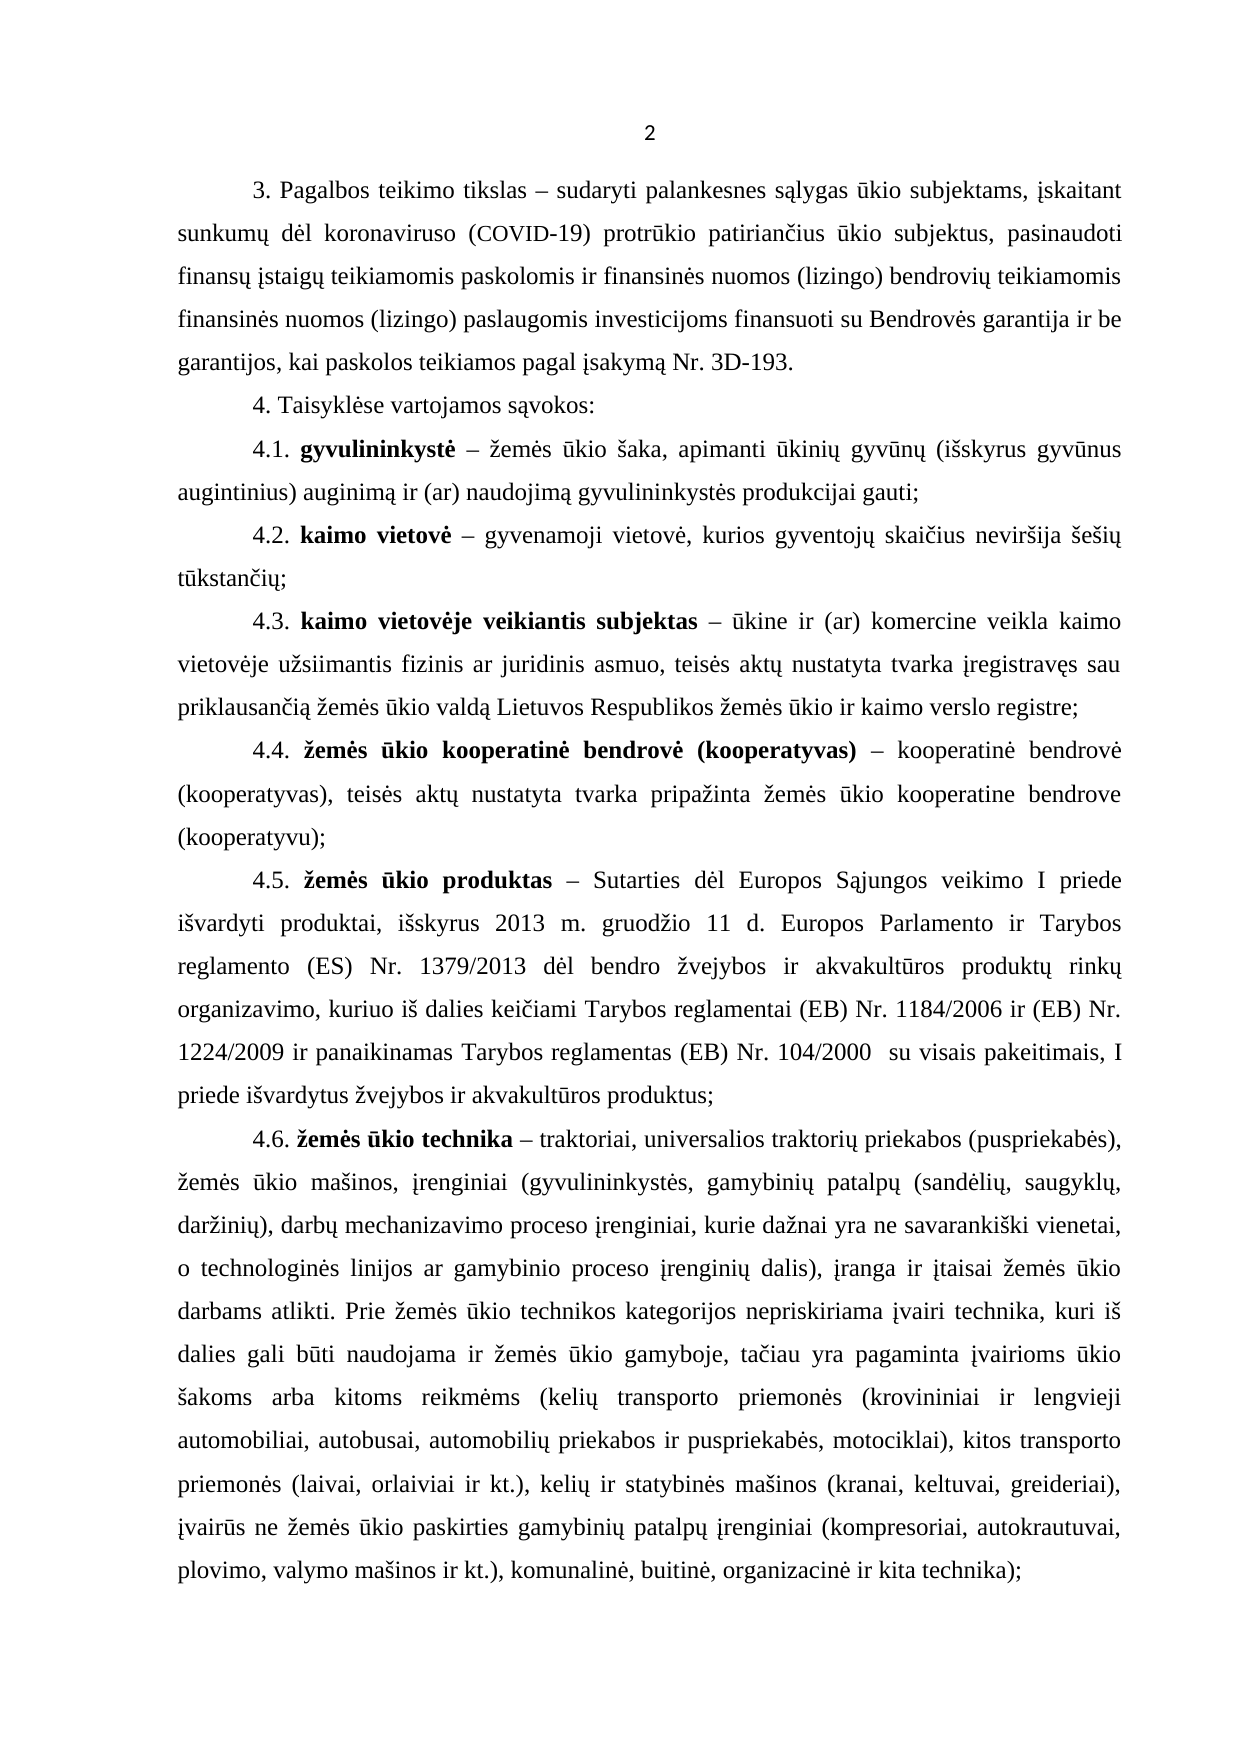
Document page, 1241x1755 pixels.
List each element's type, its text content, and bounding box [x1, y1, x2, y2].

text 4.1. gyvulininkystė – žemės ūkio šaka, apimanti ūkinių gyvūnų (išskyrus gyvūnus augintinius) auginimą ir (ar) naudojimą gyvulininkystės produkcijai gauti; [177, 434, 1122, 506]
text 4. Taisyklėse vartojamos sąvokos: [177, 391, 1122, 419]
text 4.4. žemės ūkio kooperatinė bendrovė (kooperatyvas) – kooperatinė bendrovė (kooperatyvas), teisės aktų nustatyta tvarka pripažinta žemės ūkio kooperatine bendrove (kooperatyvu); [177, 736, 1122, 851]
text 3. Pagalbos teikimo tikslas – sudaryti palankesnes sąlygas ūkio subjektams, įskaitant sunkumų dėl koronaviruso (COVID-19) protrūkio patiriančius ūkio subjektus, pasinaudoti finansų įstaigų teikiamomis paskolomis ir finansinės nuomos (lizingo) bendrovių teikiamomis finansinės nuomos (lizingo) paslaugomis investicijoms finansuoti su Bendrovės garantija ir be garantijos, kai paskolos teikiamos pagal įsakymą Nr. 3D-193. [177, 175, 1122, 376]
text 4.6. žemės ūkio technika – traktoriai, universalios traktorių priekabos (puspriekabės), žemės ūkio mašinos, įrenginiai (gyvulininkystės, gamybinių patalpų (sandėlių, saugyklų, daržinių), darbų mechanizavimo proceso įrenginiai, kurie dažnai yra ne savarankiški vienetai, o technologinės linijos ar gamybinio proceso įrenginių dalis), įranga ir įtaisai žemės ūkio darbams atlikti. Prie žemės ūkio technikos kategorijos nepriskiriama įvairi technika, kuri iš dalies gali būti naudojama ir žemės ūkio gamyboje, tačiau yra pagaminta įvairioms ūkio šakoms arba kitoms reikmėms (kelių transporto priemonės (krovininiai ir lengvieji automobiliai, autobusai, automobilių priekabos ir puspriekabės, motociklai), kitos transporto priemonės (laivai, orlaiviai ir kt.), kelių ir statybinės mašinos (kranai, keltuvai, greideriai), įvairūs ne žemės ūkio paskirties gamybinių patalpų įrenginiai (kompresoriai, autokrautuvai, plovimo, valymo mašinos ir kt.), komunalinė, buitinė, organizacinė ir kita technika); [177, 1124, 1122, 1584]
text 4.3. kaimo vietovėje veikiantis subjektas – ūkine ir (ar) komercine veikla kaimo vietovėje užsiimantis fizinis ar juridinis asmuo, teisės aktų nustatyta tvarka įregistravęs sau priklausančią žemės ūkio valdą Lietuvos Respublikos žemės ūkio ir kaimo verslo registre; [177, 606, 1122, 721]
text 4.5. žemės ūkio produktas – Sutarties dėl Europos Sąjungos veikimo I priede išvardyti produktai, išskyrus 2013 m. gruodžio 11 d. Europos Parlamento ir Tarybos reglamento (ES) Nr. 1379/2013 dėl bendro žvejybos ir akvakultūros produktų rinkų organizavimo, kuriuo iš dalies keičiami Tarybos reglamentai (EB) Nr. 1184/2006 ir (EB) Nr. 1224/2009 ir panaikinamas Tarybos reglamentas (EB) Nr. 104/2000 su visais pakeitimais, I priede išvardytus žvejybos ir akvakultūros produktus; [177, 865, 1122, 1109]
text 4.2. kaimo vietovė – gyvenamoji vietovė, kurios gyventojų skaičius neviršija šešių tūkstančių; [177, 520, 1122, 592]
